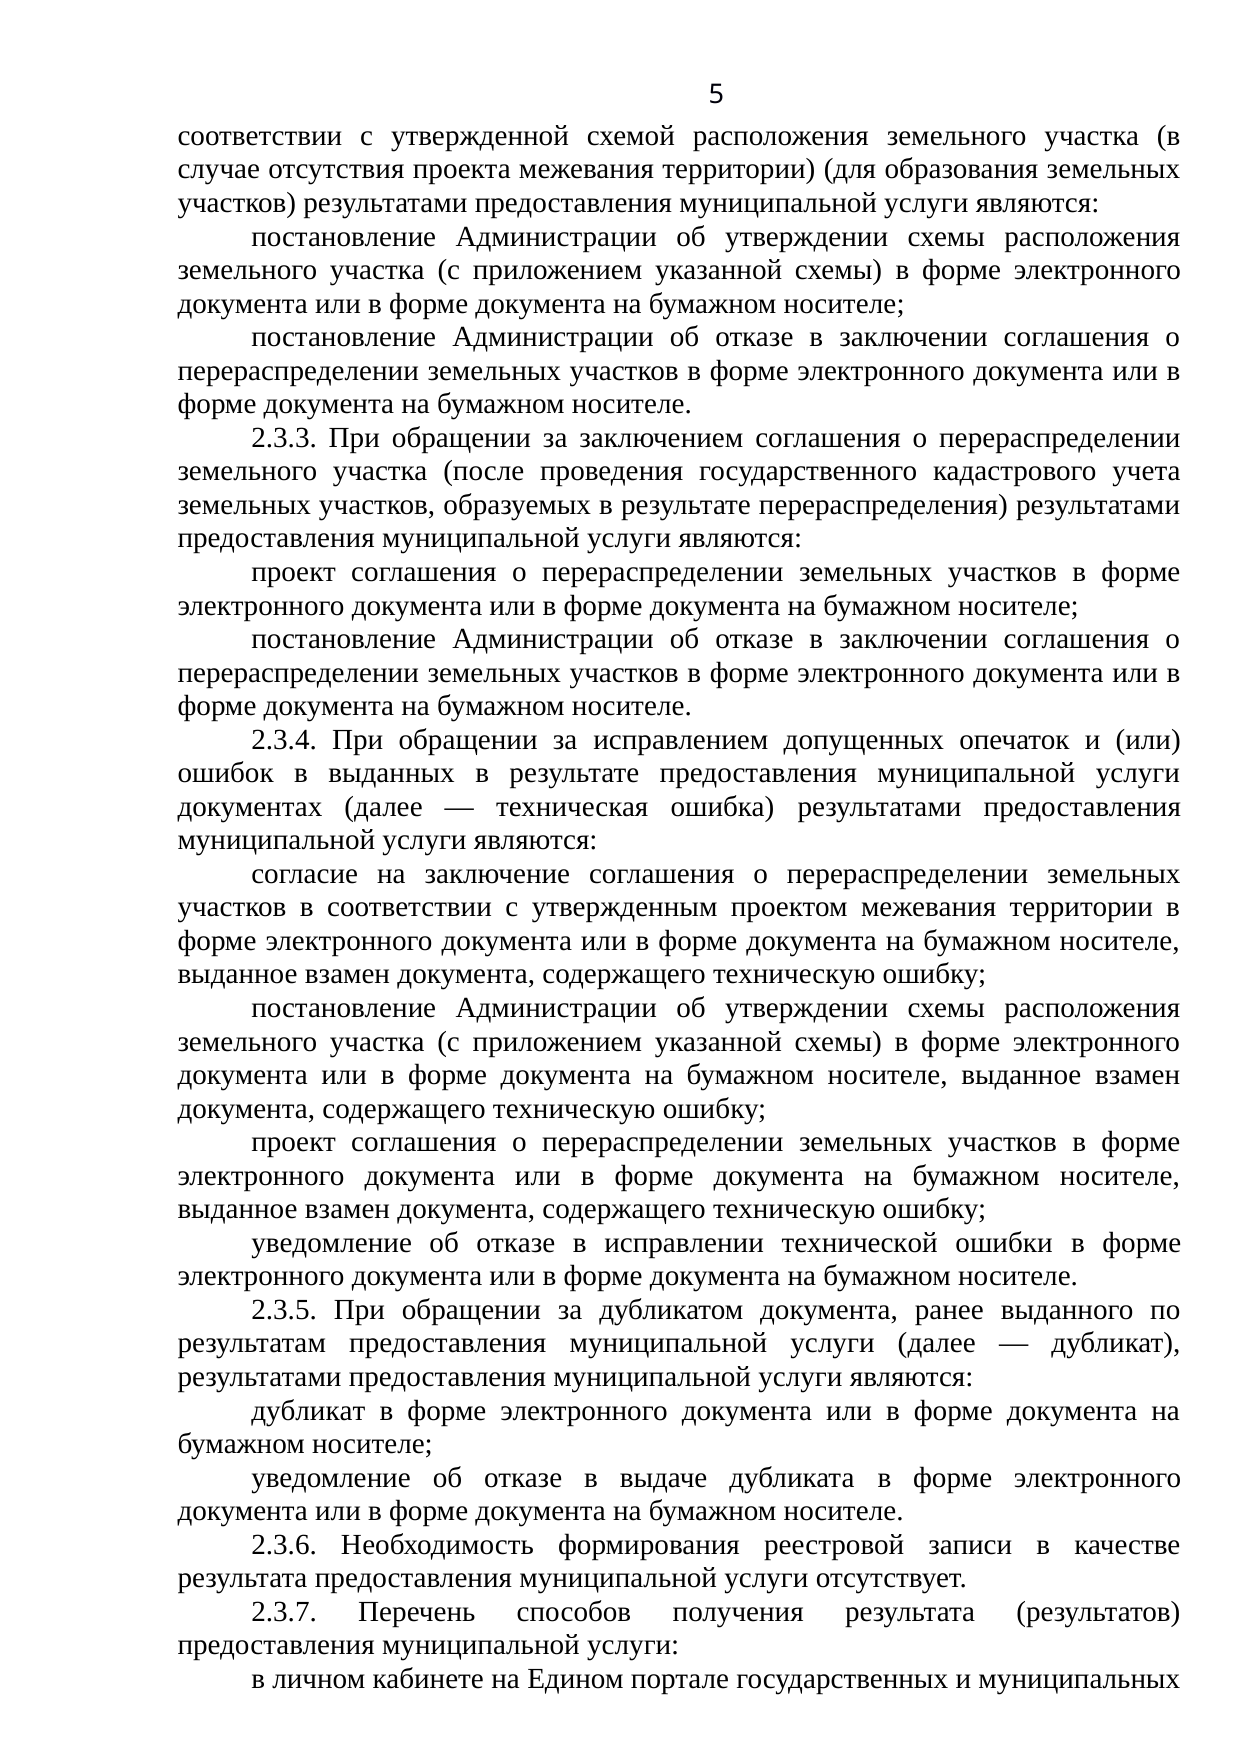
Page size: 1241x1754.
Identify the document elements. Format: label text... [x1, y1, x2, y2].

text 2.3.6. Необходимость формирования реестровой записи в качестве результата предоставления муниципальной услуги отсутствует. [177, 1527, 1181, 1594]
text постановление Администрации об утверждении схемы расположения земельного участка (с приложением указанной схемы) в форме электронного документа или в форме документа на бумажном носителе; [177, 219, 1181, 319]
text в личном кабинете на Едином портале государственных и муниципальных [177, 1661, 1181, 1694]
text 2.3.4. При обращении за исправлением допущенных опечаток и (или) ошибок в выданных в результате предоставления муниципальной услуги документах (далее — техническая ошибка) результатами предоставления муниципальной услуги являются: [177, 722, 1181, 856]
text постановление Администрации об утверждении схемы расположения земельного участка (с приложением указанной схемы) в форме электронного документа или в форме документа на бумажном носителе, выданное взамен документа, содержащего техническую ошибку; [177, 990, 1181, 1124]
text согласие на заключение соглашения о перераспределении земельных участков в соответствии с утвержденным проектом межевания территории в форме электронного документа или в форме документа на бумажном носителе, выданное взамен документа, содержащего техническую ошибку; [177, 856, 1181, 990]
text 2.3.3. При обращении за заключением соглашения о перераспределении земельного участка (после проведения государственного кадастрового учета земельных участков, образуемых в результате перераспределения) результатами предоставления муниципальной услуги являются: [177, 420, 1181, 554]
text постановление Администрации об отказе в заключении соглашения о перераспределении земельных участков в форме электронного документа или в форме документа на бумажном носителе. [177, 319, 1181, 420]
text уведомление об отказе в выдаче дубликата в форме электронного документа или в форме документа на бумажном носителе. [177, 1460, 1181, 1527]
text проект соглашения о перераспределении земельных участков в форме электронного документа или в форме документа на бумажном носителе; [177, 554, 1181, 621]
text 2.3.7. Перечень способов получения результата (результатов) предоставления муниципальной услуги: [177, 1594, 1181, 1661]
text дубликат в форме электронного документа или в форме документа на бумажном носителе; [177, 1393, 1181, 1460]
text соответствии с утвержденной схемой расположения земельного участка (в случае отсутствия проекта межевания территории) (для образования земельных участков) результатами предоставления муниципальной услуги являются: [177, 118, 1181, 219]
text уведомление об отказе в исправлении технической ошибки в форме электронного документа или в форме документа на бумажном носителе. [177, 1225, 1181, 1292]
text 2.3.5. При обращении за дубликатом документа, ранее выданного по результатам предоставления муниципальной услуги (далее — дубликат), результатами предоставления муниципальной услуги являются: [177, 1292, 1181, 1393]
text проект соглашения о перераспределении земельных участков в форме электронного документа или в форме документа на бумажном носителе, выданное взамен документа, содержащего техническую ошибку; [177, 1124, 1181, 1225]
text постановление Администрации об отказе в заключении соглашения о перераспределении земельных участков в форме электронного документа или в форме документа на бумажном носителе. [177, 621, 1181, 722]
